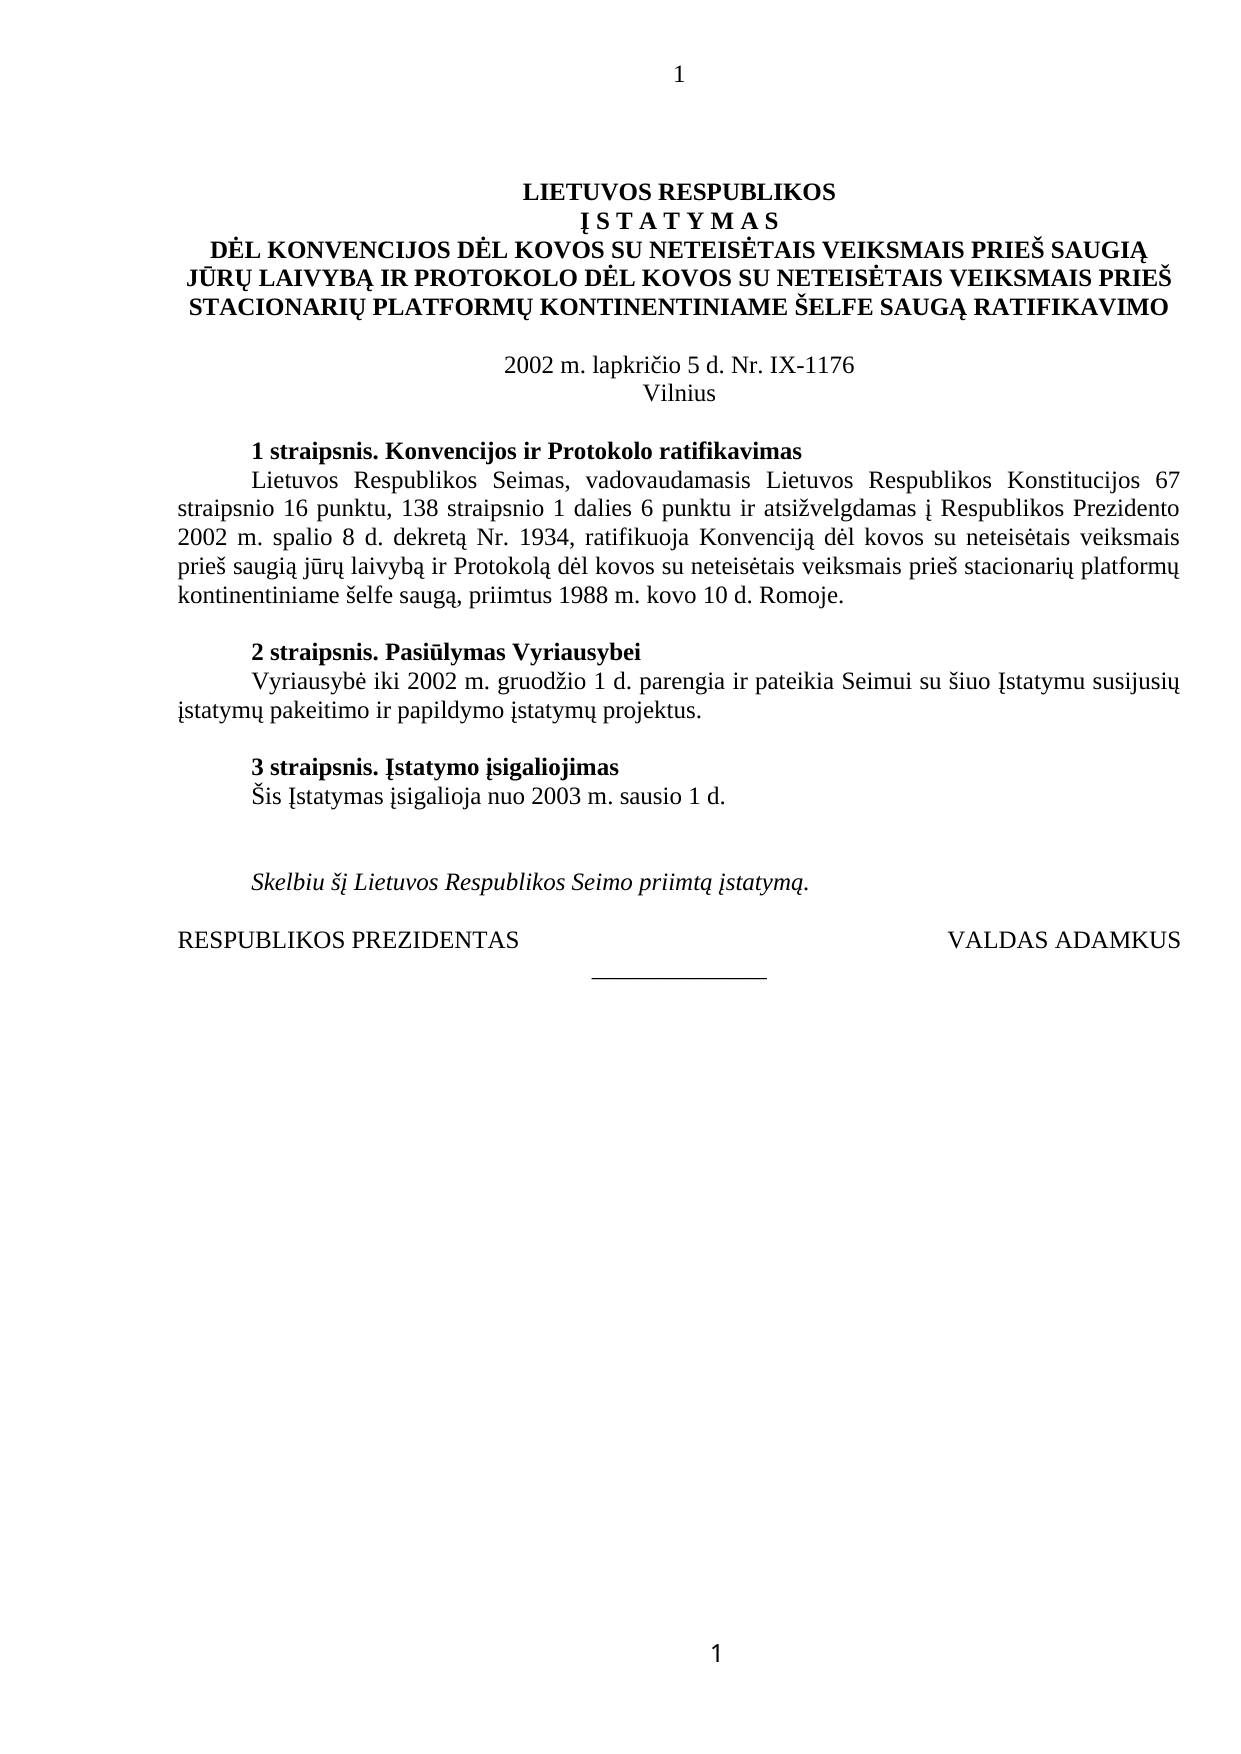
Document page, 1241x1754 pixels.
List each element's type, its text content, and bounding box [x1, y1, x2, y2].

text 3 straipsnis. Įstatymo įsigaliojimas [177, 752, 1181, 781]
text Vilnius [177, 378, 1181, 407]
text LIETUVOS RESPUBLIKOS [177, 177, 1181, 206]
text 1 straipsnis. Konvencijos ir Protokolo ratifikavimas [177, 436, 1181, 465]
text 2002 m. lapkričio 5 d. Nr. IX-1176 [177, 350, 1181, 378]
text Šis Įstatymas įsigalioja nuo 2003 m. sausio 1 d. [177, 781, 1181, 810]
text ______________ [177, 953, 1181, 982]
text Lietuvos Respublikos Seimas, vadovaudamasis Lietuvos Respublikos Konstitucijos 67 straipsnio 16 punktu, 138 straipsnio 1 dalies 6 punktu ir atsižvelgdamas į Respublikos Prezidento 2002 m. spalio 8 d. dekretą Nr. 1934, ratifikuoja Konvenciją dėl kovos su neteisėtais veiksmais prieš saugią jūrų laivybą ir Protokolą dėl kovos su neteisėtais veiksmais prieš stacionarių platformų kontinentiniame šelfe saugą, priimtus 1988 m. kovo 10 d. Romoje. [177, 465, 1181, 608]
text DĖL KONVENCIJOS DĖL KOVOS SU NETEISĖTAIS VEIKSMAIS PRIEŠ SAUGIĄ JŪRŲ LAIVYBĄ IR PROTOKOLO DĖL KOVOS SU NETEISĖTAIS VEIKSMAIS PRIEŠ STACIONARIŲ PLATFORMŲ KONTINENTINIAME ŠELFE SAUGĄ RATIFIKAVIMO [177, 235, 1181, 321]
text RESPUBLIKOS PREZIDENTAS VALDAS ADAMKUS [177, 925, 1181, 953]
text 2 straipsnis. Pasiūlymas Vyriausybei [177, 637, 1181, 666]
text Vyriausybė iki 2002 m. gruodžio 1 d. parengia ir pateikia Seimui su šiuo Įstatymu susijusių įstatymų pakeitimo ir papildymo įstatymų projektus. [177, 666, 1181, 723]
text Skelbiu šį Lietuvos Respublikos Seimo priimtą įstatymą. [177, 867, 1181, 896]
text Į S T A T Y M A S [177, 206, 1181, 235]
